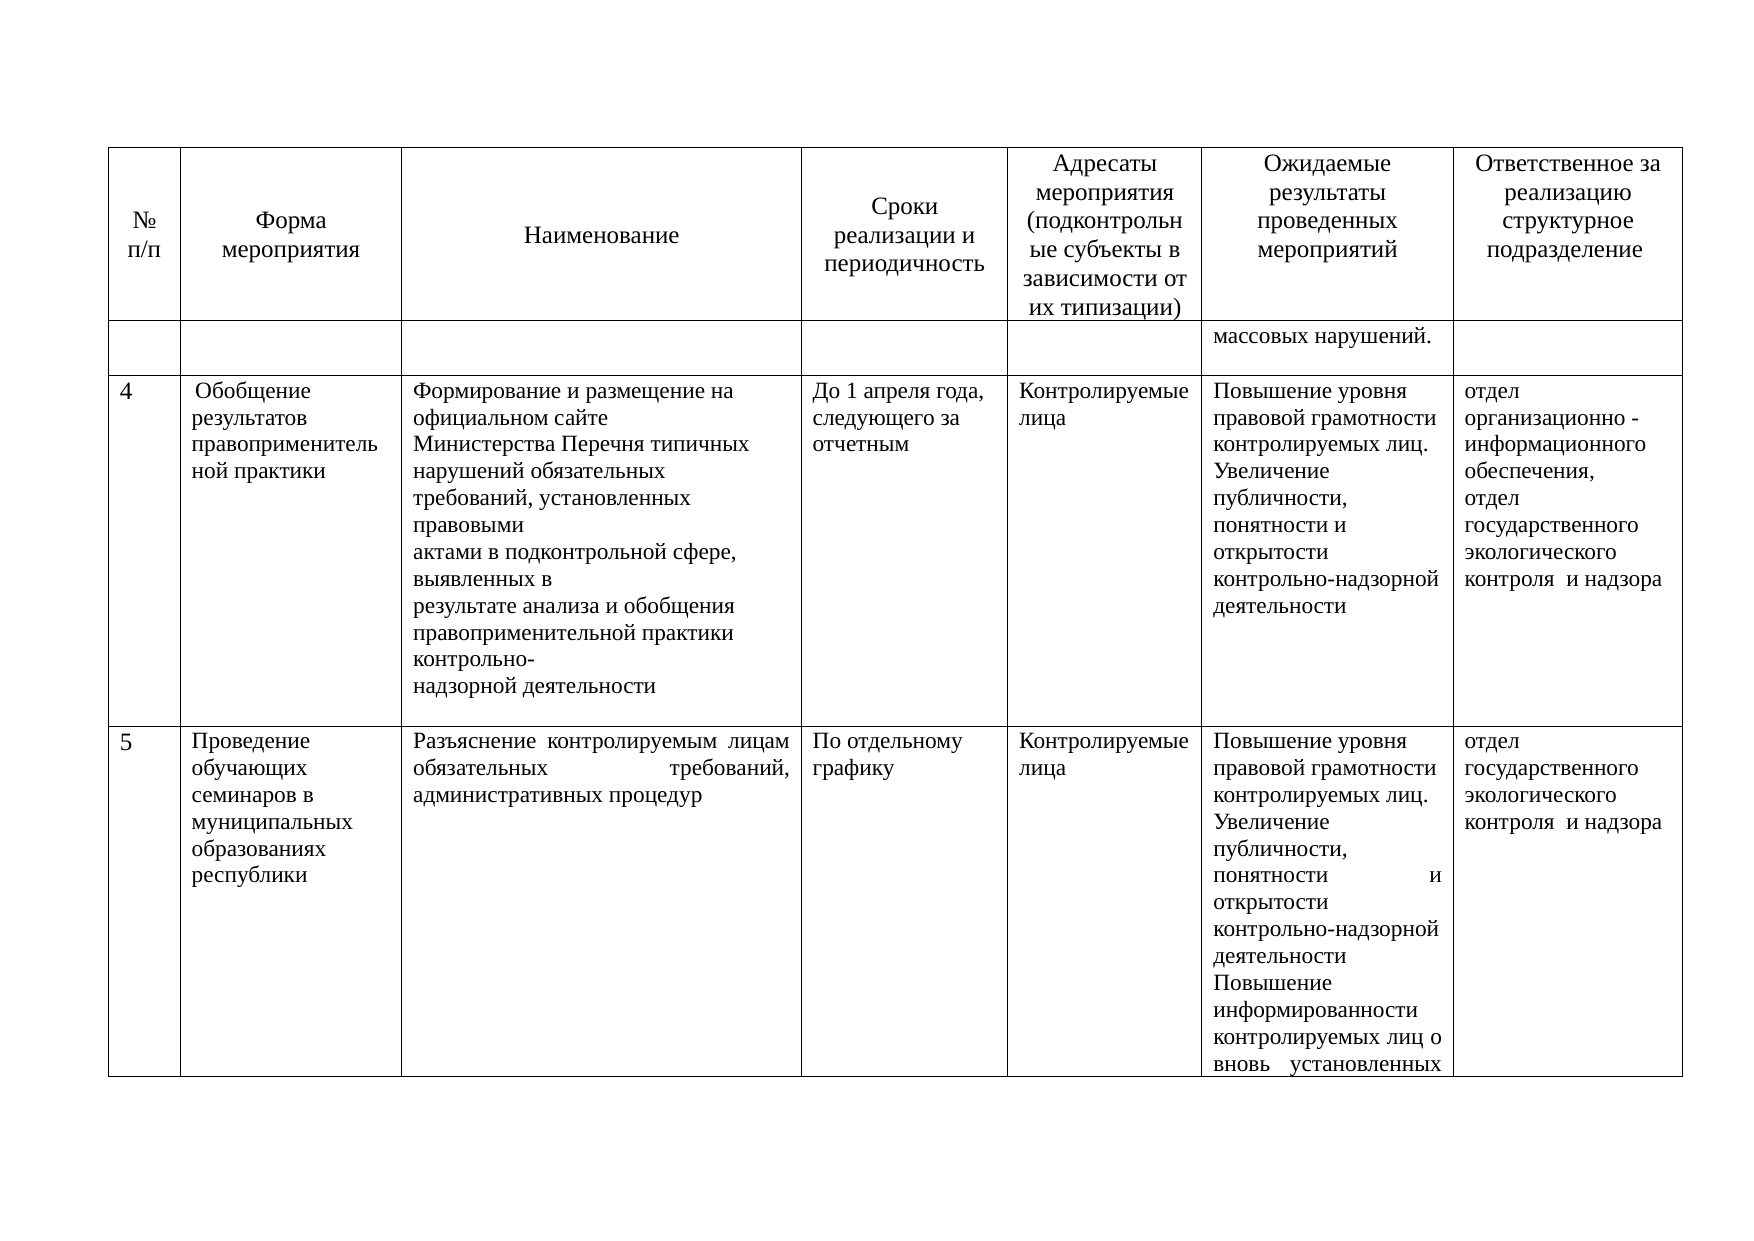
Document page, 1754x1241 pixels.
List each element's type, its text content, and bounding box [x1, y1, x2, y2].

table_header Адресаты мероприятия (подконтрольные субъекты в зависимости от их типизации) [1008, 148, 1201, 320]
table_header Форма мероприятия [181, 148, 401, 320]
table_cell По отдельному графику [802, 727, 1007, 1076]
table_cell Контролируемые лица [1008, 727, 1201, 1076]
table_cell Повышение уровня правовой грамотности контролируемых лиц. Увеличение публичности, понятности и открытости контрольно-надзорной деятельности [1202, 376, 1453, 726]
table_cell Проведение обучающих семинаров в муниципальных образованиях республики [181, 727, 401, 1076]
table_cell [1008, 321, 1201, 375]
table_cell Разъяснение контролируемым лицам обязательных требований, административных процедур [402, 727, 801, 1076]
table_cell 4 [109, 376, 180, 726]
table_cell массовых нарушений. [1202, 321, 1453, 375]
table_header Сроки реализации и периодичность [802, 148, 1007, 320]
table_cell [109, 321, 180, 375]
table_cell [802, 321, 1007, 375]
table_cell Контролируемые лица [1008, 376, 1201, 726]
table_cell [1454, 321, 1682, 375]
table_cell 5 [109, 727, 180, 1076]
table_cell отдел государственного экологического контроля и надзора [1454, 727, 1682, 1076]
table_cell [181, 321, 401, 375]
table_header Ответственное за реализацию структурное подразделение [1454, 148, 1682, 320]
table_cell отдел организационно - информационного обеспечения, отдел государственного экологического контроля и надзора [1454, 376, 1682, 726]
table_cell До 1 апреля года, следующего за отчетным [802, 376, 1007, 726]
table_cell Повышение уровня правовой грамотности контролируемых лиц. Увеличение публичности, понятности и открытости контрольно-надзорной деятельности Повышение информированности контролируемых лиц о вновь установленных [1202, 727, 1453, 1076]
table_header Ожидаемые результаты проведенных мероприятий [1202, 148, 1453, 320]
table_cell Формирование и размещение на официальном сайте Министерства Перечня типичных нарушений обязательных требований, установленных правовыми актами в подконтрольной сфере, выявленных в результате анализа и обобщения правоприменительной практики контрольно- надзорной деятельности [402, 376, 801, 726]
table_cell Обобщение результатов правоприменительной практики [181, 376, 401, 726]
table_cell [402, 321, 801, 375]
table_header Наименование [402, 148, 801, 320]
table_header № п/п [109, 148, 180, 320]
